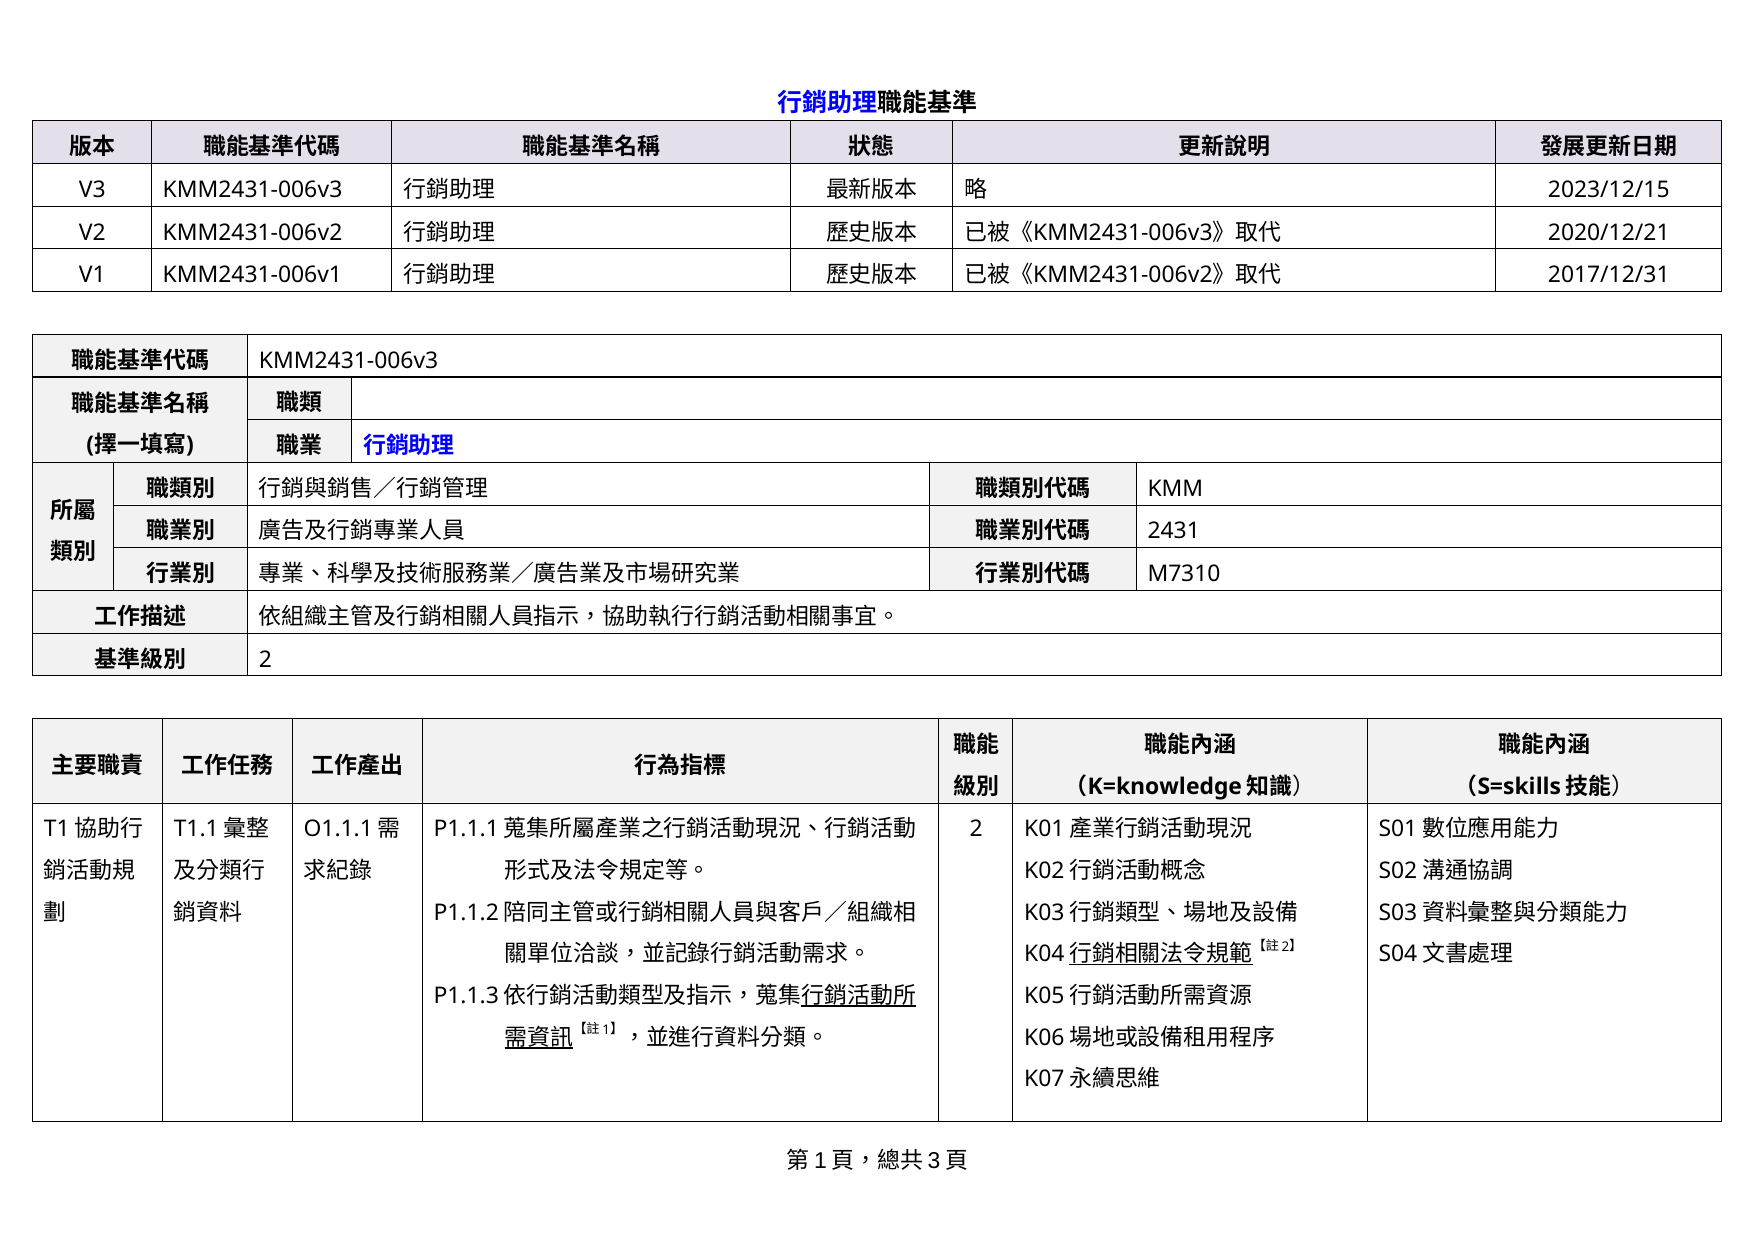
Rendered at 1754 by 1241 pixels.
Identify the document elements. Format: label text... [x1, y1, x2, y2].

table_cell 工作描述 [33, 591, 247, 633]
table_header 更新說明 [953, 121, 1495, 163]
table_header 職能級別 [939, 719, 1012, 802]
table_cell 職能基準名稱 (擇一填寫) [33, 378, 247, 462]
table_cell 行銷助理 [392, 249, 790, 291]
table_cell 職類 [248, 378, 351, 419]
table_cell M7310 [1137, 548, 1721, 590]
table_header 狀態 [791, 121, 952, 163]
table_cell 最新版本 [791, 164, 952, 206]
table_cell 所屬類別 [33, 463, 113, 590]
table_cell 略 [953, 164, 1495, 206]
table_cell 基準級別 [33, 634, 247, 675]
table_cell 2 [248, 634, 1721, 675]
table_header 行為指標 [423, 719, 938, 802]
table_cell KMM [1137, 463, 1721, 504]
table_cell 職業別 [114, 506, 247, 547]
table_cell KMM2431-006v3 [152, 164, 391, 206]
table_header 職能基準代碼 [33, 335, 247, 376]
table_header 職能內涵 （S=skills技能） [1368, 719, 1721, 802]
table_cell S01數位應用能力 S02溝通協調 S03資料彙整與分類能力 S04文書處理 [1368, 804, 1721, 1121]
table_cell K01產業行銷活動現況 K02行銷活動概念 K03行銷類型、場地及設備 K04行銷相關法令規範【註2】 K05行銷活動所需資源 K06場地或設備租用程序 K07永續思維 [1013, 804, 1367, 1121]
table_cell 專業、科學及技術服務業／廣告業及市場研究業 [248, 548, 929, 590]
table_cell 行銷與銷售／行銷管理 [248, 463, 929, 504]
table_cell 行業別代碼 [930, 548, 1136, 590]
table_cell 職業別代碼 [930, 506, 1136, 547]
table_cell 依組織主管及行銷相關人員指示，協助執行行銷活動相關事宜。 [248, 591, 1721, 633]
table_header KMM2431-006v3 [248, 335, 1721, 376]
table_cell KMM2431-006v1 [152, 249, 391, 291]
table_cell 2020/12/21 [1496, 207, 1721, 248]
table_cell V1 [33, 249, 151, 291]
table_cell T1.1彙整及分類行銷資料 [163, 804, 292, 1121]
table_cell 行業別 [114, 548, 247, 590]
table_cell 行銷助理 [352, 420, 1721, 462]
table_cell O1.1.1需求紀錄 [293, 804, 422, 1121]
table_cell 2017/12/31 [1496, 249, 1721, 291]
table_cell 2023/12/15 [1496, 164, 1721, 206]
table_cell 行銷助理 [392, 207, 790, 248]
table_header 工作產出 [293, 719, 422, 802]
table_cell 職類別 [114, 463, 247, 504]
table_cell V3 [33, 164, 151, 206]
table_cell 行銷助理 [392, 164, 790, 206]
table_header 工作任務 [163, 719, 292, 802]
table_cell 已被《KMM2431-006v2》取代 [953, 249, 1495, 291]
table_cell 歷史版本 [791, 207, 952, 248]
table_cell T1協助行銷活動規劃 [33, 804, 162, 1121]
table_header 主要職責 [33, 719, 162, 802]
table_cell 已被《KMM2431-006v3》取代 [953, 207, 1495, 248]
text 行銷助理職能基準 [118, 78, 1636, 120]
table_cell 職業 [248, 420, 351, 462]
table_header 發展更新日期 [1496, 121, 1721, 163]
table_cell V2 [33, 207, 151, 248]
table_cell [352, 378, 1721, 419]
table_header 職能基準代碼 [152, 121, 391, 163]
table_cell P1.1.1蒐集所屬產業之行銷活動現況、行銷活動形式及法令規定等。 P1.1.2陪同主管或行銷相關人員與客戶／組織相關單位洽談，並記錄行銷活動需求。 P1.1.3依行銷活動類型及指示，蒐集行銷活動所需資訊【註1】，並進行資料分類。 [423, 804, 938, 1121]
table_cell 廣告及行銷專業人員 [248, 506, 929, 547]
table_cell 歷史版本 [791, 249, 952, 291]
table_cell 2431 [1137, 506, 1721, 547]
table_cell 2 [939, 804, 1012, 1121]
table_cell 職類別代碼 [930, 463, 1136, 504]
table_header 版本 [33, 121, 151, 163]
table_header 職能基準名稱 [392, 121, 790, 163]
table_cell KMM2431-006v2 [152, 207, 391, 248]
table_header 職能內涵 （K=knowledge知識） [1013, 719, 1367, 802]
